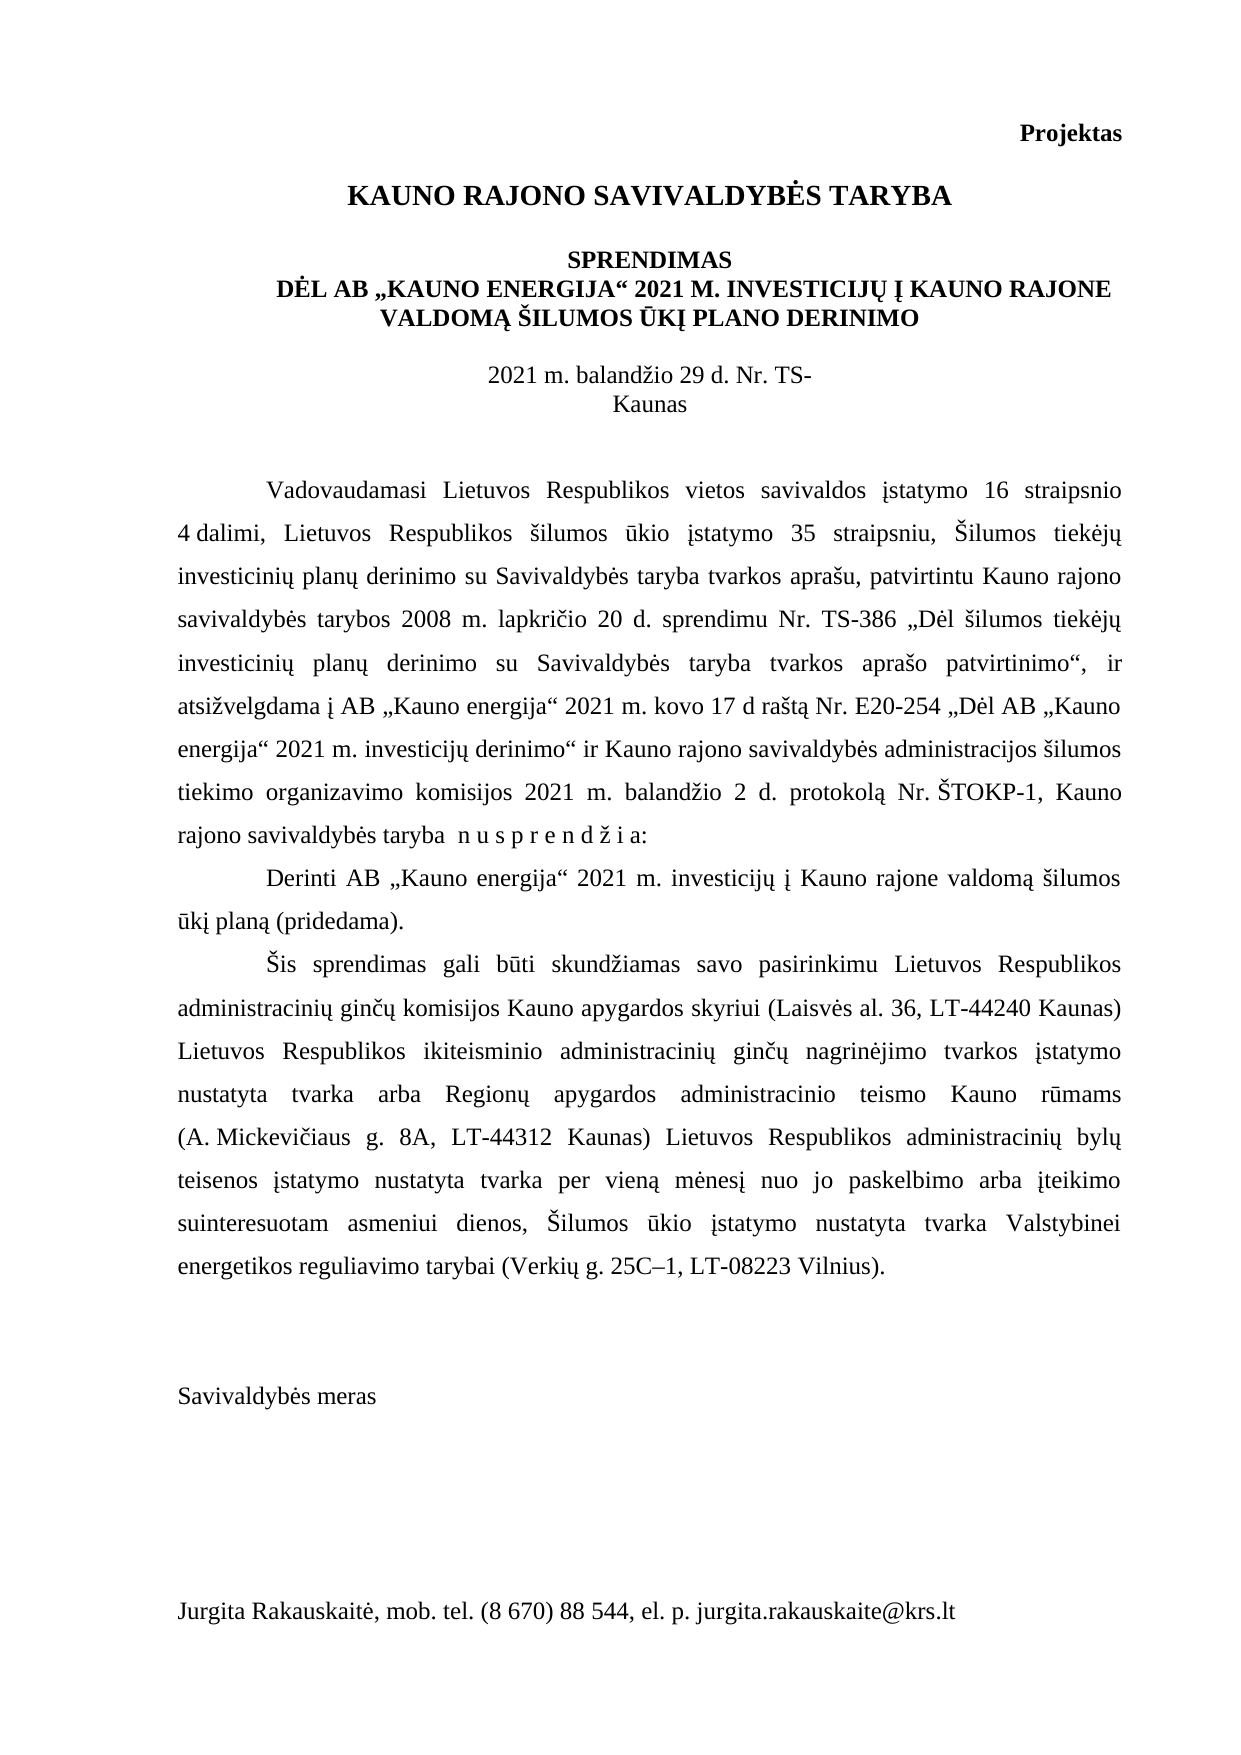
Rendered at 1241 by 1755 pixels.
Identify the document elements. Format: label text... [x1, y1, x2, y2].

text Šis sprendimas gali būti skundžiamas savo pasirinkimu Lietuvos Respublikos administracinių ginčų komisijos Kauno apygardos skyriui (Laisvės al. 36, LT-44240 Kaunas) Lietuvos Respublikos ikiteisminio administracinių ginčų nagrinėjimo tvarkos įstatymo nustatyta tvarka arba Regionų apygardos administracinio teismo Kauno rūmams (A. Mickevičiaus g. 8A, LT-44312 Kaunas) Lietuvos Respublikos administracinių bylų teisenos įstatymo nustatyta tvarka per vieną mėnesį nuo jo paskelbimo arba įteikimo suinteresuotam asmeniui dienos, Šilumos ūkio įstatymo nustatyta tvarka Valstybinei energetikos reguliavimo tarybai (Verkių g. 25C–1, LT-08223 Vilnius). [177, 949, 1122, 1280]
text Projektas [177, 118, 1122, 147]
text DĖL AB „KAUNO ENERGIJA“ 2021 M. INVESTICIJŲ Į KAUNO RAJONE VALDOMĄ ŠILUMOS ŪKĮ PLANO DERINIMO [177, 274, 1122, 331]
text Savivaldybės meras [177, 1381, 1122, 1409]
text Derinti AB „Kauno energija“ 2021 m. investicijų į Kauno rajone valdomą šilumos ūkį planą (pridedama). [177, 863, 1122, 935]
text 2021 m. balandžio 29 d. Nr. TS- [177, 360, 1122, 389]
text KAUNO RAJONO SAVIVALDYBĖS TARYBA [177, 178, 1122, 212]
text SPRENDIMAS [177, 245, 1122, 274]
text Jurgita Rakauskaitė, mob. tel. (8 670) 88 544, el. p. jurgita.rakauskaite@krs.lt [177, 1596, 1122, 1625]
text Kaunas [177, 389, 1122, 418]
text Vadovaudamasi Lietuvos Respublikos vietos savivaldos įstatymo 16 straipsnio 4 dalimi, Lietuvos Respublikos šilumos ūkio įstatymo 35 straipsniu, Šilumos tiekėjų investicinių planų derinimo su Savivaldybės taryba tvarkos aprašu, patvirtintu Kauno rajono savivaldybės tarybos 2008 m. lapkričio 20 d. sprendimu Nr. TS-386 „Dėl šilumos tiekėjų investicinių planų derinimo su Savivaldybės taryba tvarkos aprašo patvirtinimo“, ir atsižvelgdama į AB „Kauno energija“ 2021 m. kovo 17 d raštą Nr. E20-254 „Dėl AB „Kauno energija“ 2021 m. investicijų derinimo“ ir Kauno rajono savivaldybės administracijos šilumos tiekimo organizavimo komisijos 2021 m. balandžio 2 d. protokolą Nr. ŠTOKP-1, Kauno rajono savivaldybės taryba n u s p r e n d ž i a: [177, 475, 1122, 849]
